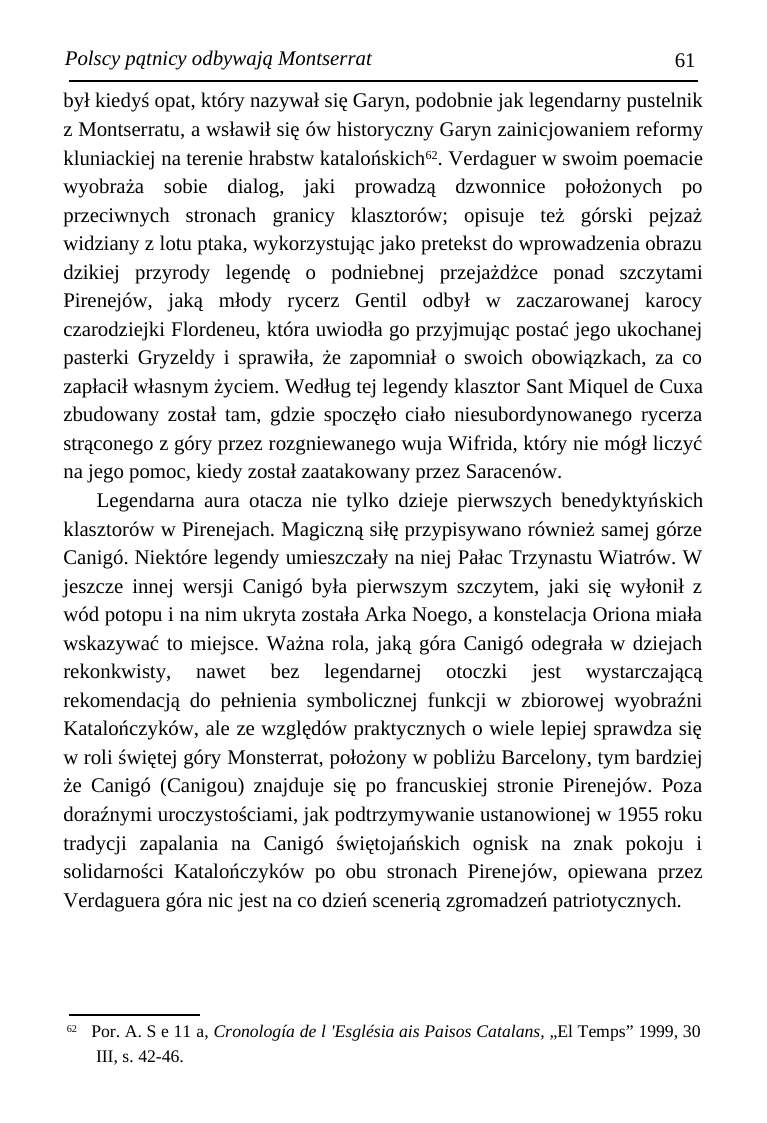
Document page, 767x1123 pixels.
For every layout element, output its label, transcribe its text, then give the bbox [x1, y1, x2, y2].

text Legendarna aura otacza nie tylko dzieje pierwszych benedyktyń­skich klasztorów w Pirenejach. Magiczną siłę przypisywano również samej górze Canigó. Niektóre legendy umieszczały na niej Pałac Trzynastu Wiatrów. W jeszcze innej wersji Canigó była pierwszym szczytem, jaki się wyłonił z wód potopu i na nim ukryta została Arka Noego, a konstelacja Oriona miała wskazywać to miejsce. Ważna rola, jaką góra Canigó odegrała w dziejach rekonkwisty, nawet bez legendarnej otoczki jest wystarczającą rekomendacją do pełnienia symbolicznej funkcji w zbiorowej wyobraźni Katalończyków, ale ze względów praktycznych o wiele lepiej sprawdza się w roli świę­tej góry Monsterrat, położony w pobliżu Barcelony, tym bardziej że Canigó (Canigou) znajduje się po francuskiej stronie Pirenejów. Poza doraźnymi uroczystościami, jak podtrzymywanie ustanowionej w 1955 roku tradycji zapalania na Canigó świętojańskich ognisk na znak pokoju i solidarności Katalończyków po obu stronach Pirene­jów, opiewana przez Verdaguera góra nic jest na co dzień scenerią zgromadzeń patriotycznych. [63, 488, 703, 912]
text był kiedyś opat, który nazywał się Garyn, podobnie jak legendarny pustelnik z Montserratu, a wsławił się ów historyczny Garyn zaini­cjowaniem reformy kluniackiej na terenie hrabstw katalońskich62. Verdaguer w swoim poemacie wyobraża sobie dialog, jaki prowadzą dzwonnice położonych po przeciwnych stronach granicy klasztorów; opisuje też górski pejzaż widziany z lotu ptaka, wykorzystując jako pretekst do wprowadzenia obrazu dzikiej przyrody legendę o podnieb­nej przejażdżce ponad szczytami Pirenejów, jaką młody rycerz Gentil odbył w zaczarowanej karocy czarodziejki Flordeneu, która uwiodła go przyjmując postać jego ukochanej pasterki Gryzeldy i sprawiła, że zapomniał o swoich obowiązkach, za co zapłacił własnym życiem. Według tej legendy klasztor Sant Miquel de Cuxa zbudowany został tam, gdzie spoczęło ciało niesubordynowanego rycerza strąconego z góry przez rozgniewanego wuja Wifrida, który nie mógł liczyć na jego pomoc, kiedy został zaatakowany przez Saracenów. [63, 88, 703, 483]
text 62 Por. A. S e 11 a, Cronología de l 'Església ais Paisos Catalans, „El Temps” 1999, 30 III, s. 42-46. [67, 1021, 701, 1066]
text 61 [672, 47, 698, 72]
text Polscy pątnicy odbywają Montserrat [64, 45, 416, 69]
